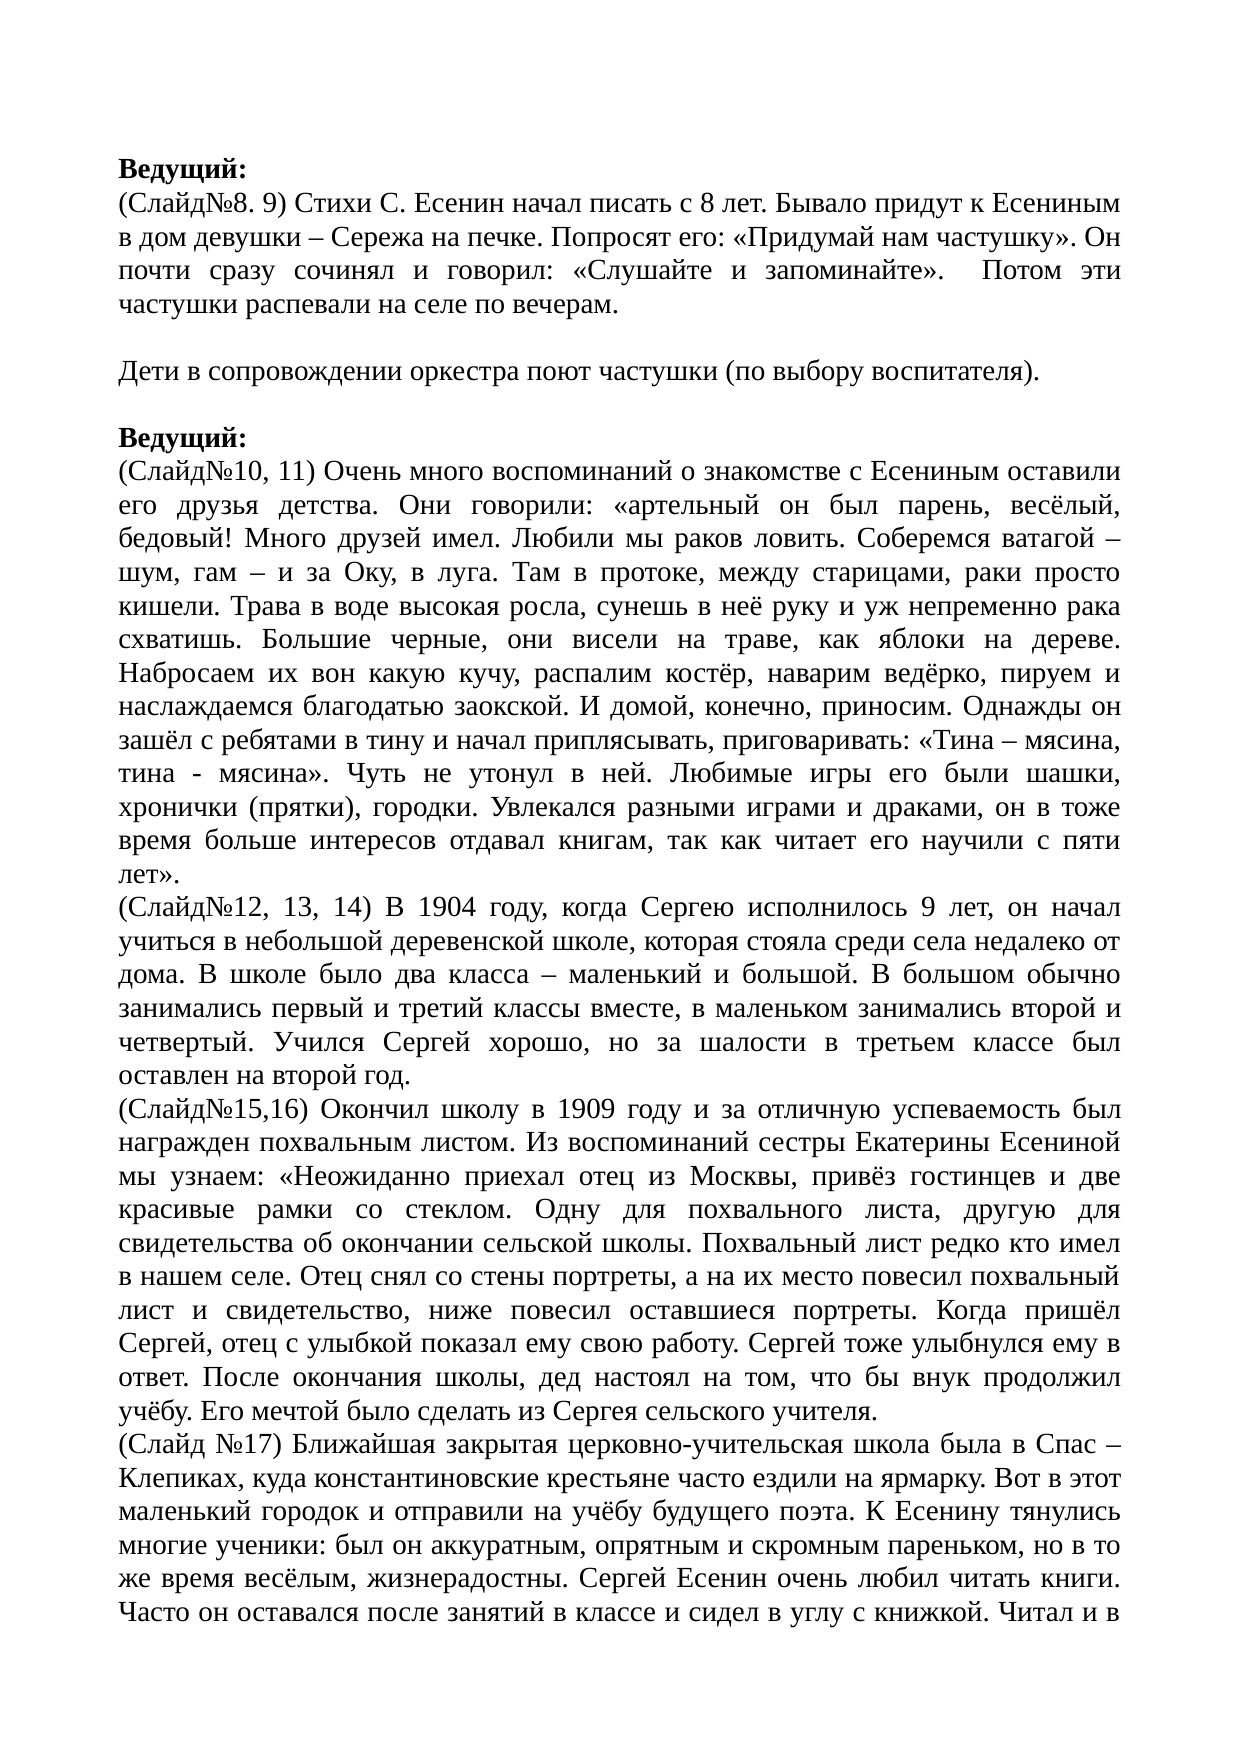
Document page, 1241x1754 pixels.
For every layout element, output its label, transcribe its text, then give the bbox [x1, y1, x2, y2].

text (Слайд№8. 9) Стихи С. Есенин начал писать с 8 лет. Бывало придут к Есениным в дом девушки – Сережа на печке. Попросят его: «Придумай нам частушку». Он почти сразу сочинял и говорил: «Слушайте и запоминайте». Потом эти частушки распевали на селе по вечерам. [118, 185, 1122, 319]
text (Слайд№12, 13, 14) В 1904 году, когда Сергею исполнилось 9 лет, он начал учиться в небольшой деревенской школе, которая стояла среди села недалеко от дома. В школе было два класса – маленький и большой. В большом обычно занимались первый и третий классы вместе, в маленьком занимались второй и четвертый. Учился Сергей хорошо, но за шалости в третьем классе был оставлен на второй год. [118, 889, 1122, 1091]
text Ведущий: [118, 420, 1122, 453]
text Дети в сопровождении оркестра поют частушки (по выбору воспитателя). [118, 353, 1122, 386]
text (Слайд №17) Ближайшая закрытая церковно-учительская школа была в Спас – Клепиках, куда константиновские крестьяне часто ездили на ярмарку. Вот в этот маленький городок и отправили на учёбу будущего поэта. К Есенину тянулись многие ученики: был он аккуратным, опрятным и скромным пареньком, но в то же время весёлым, жизнерадостны. Сергей Есенин очень любил читать книги. Часто он оставался после занятий в классе и сидел в углу с книжкой. Читал и в [118, 1426, 1122, 1627]
text Ведущий: [118, 152, 1122, 185]
text (Слайд№15,16) Окончил школу в 1909 году и за отличную успеваемость был награжден похвальным листом. Из воспоминаний сестры Екатерины Есениной мы узнаем: «Неожиданно приехал отец из Москвы, привёз гостинцев и две красивые рамки со стеклом. Одну для похвального листа, другую для свидетельства об окончании сельской школы. Похвальный лист редко кто имел в нашем селе. Отец снял со стены портреты, а на их место повесил похвальный лист и свидетельство, ниже повесил оставшиеся портреты. Когда пришёл Сергей, отец с улыбкой показал ему свою работу. Сергей тоже улыбнулся ему в ответ. После окончания школы, дед настоял на том, что бы внук продолжил учёбу. Его мечтой было сделать из Сергея сельского учителя. [118, 1091, 1122, 1426]
text (Слайд№10, 11) Очень много воспоминаний о знакомстве с Есениным оставили его друзья детства. Они говорили: «артельный он был парень, весёлый, бедовый! Много друзей имел. Любили мы раков ловить. Соберемся ватагой – шум, гам – и за Оку, в луга. Там в протоке, между старицами, раки просто кишели. Трава в воде высокая росла, сунешь в неё руку и уж непременно рака схватишь. Большие черные, они висели на траве, как яблоки на дереве. Набросаем их вон какую кучу, распалим костёр, наварим ведёрко, пируем и наслаждаемся благодатью заокской. И домой, конечно, приносим. Однажды он зашёл с ребятами в тину и начал приплясывать, приговаривать: «Тина – мясина, тина - мясина». Чуть не утонул в ней. Любимые игры его были шашки, хронички (прятки), городки. Увлекался разными играми и драками, он в тоже время больше интересов отдавал книгам, так как читает его научили с пяти лет». [118, 453, 1122, 889]
